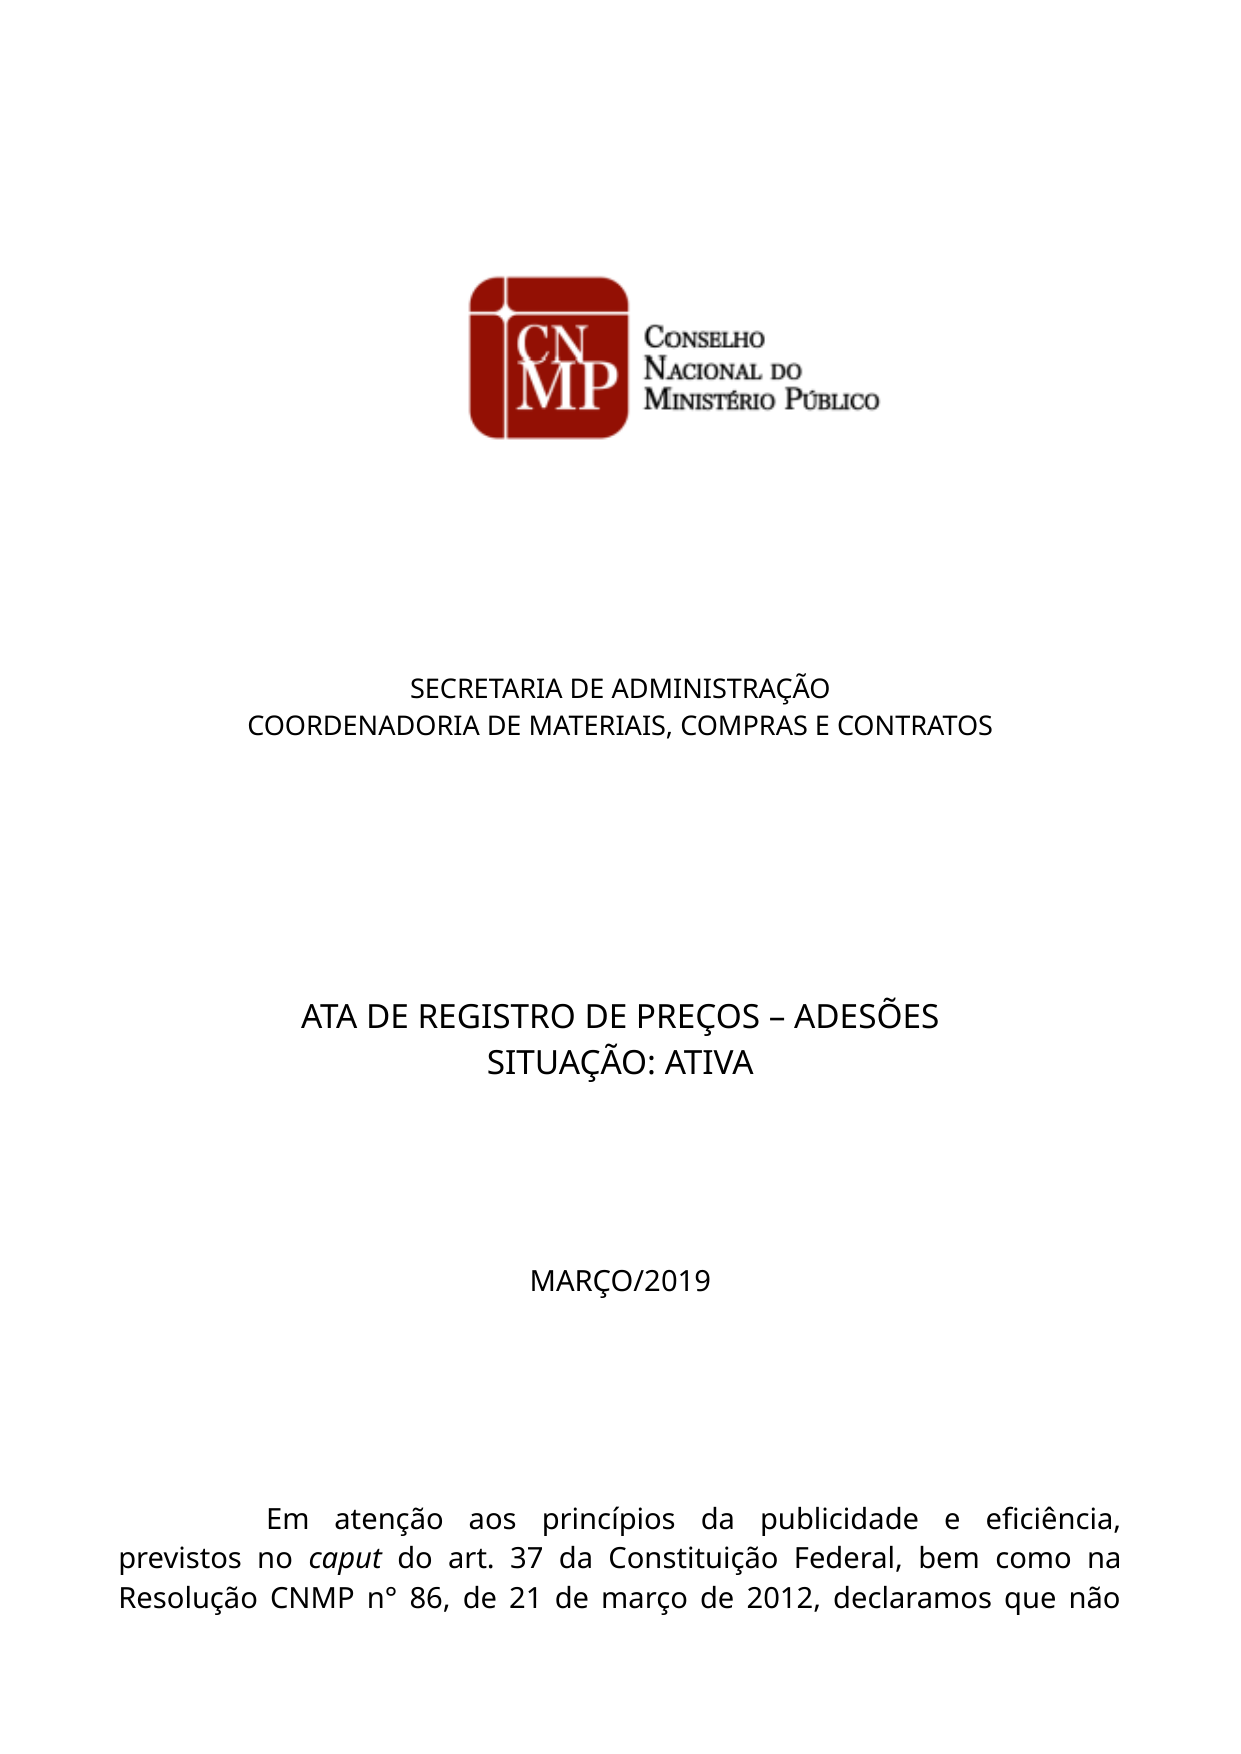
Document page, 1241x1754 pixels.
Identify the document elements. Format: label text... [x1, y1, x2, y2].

text Em atenção aos princípios da publicidade e eficiência, previstos no caput do art. 37 da Constituição Federal, bem como na Resolução CNMP n° 86, de 21 de março de 2012, declaramos que não [118, 1498, 1122, 1617]
text COORDENADORIA DE MATERIAIS, COMPRAS E CONTRATOS [118, 706, 1122, 743]
text MARÇO/2019 [118, 1260, 1122, 1299]
text SECRETARIA DE ADMINISTRAÇÃO [118, 669, 1122, 706]
text SITUAÇÃO: ATIVA [118, 1038, 1122, 1084]
text ATA DE REGISTRO DE PREÇOS – ADESÕES [118, 993, 1122, 1038]
